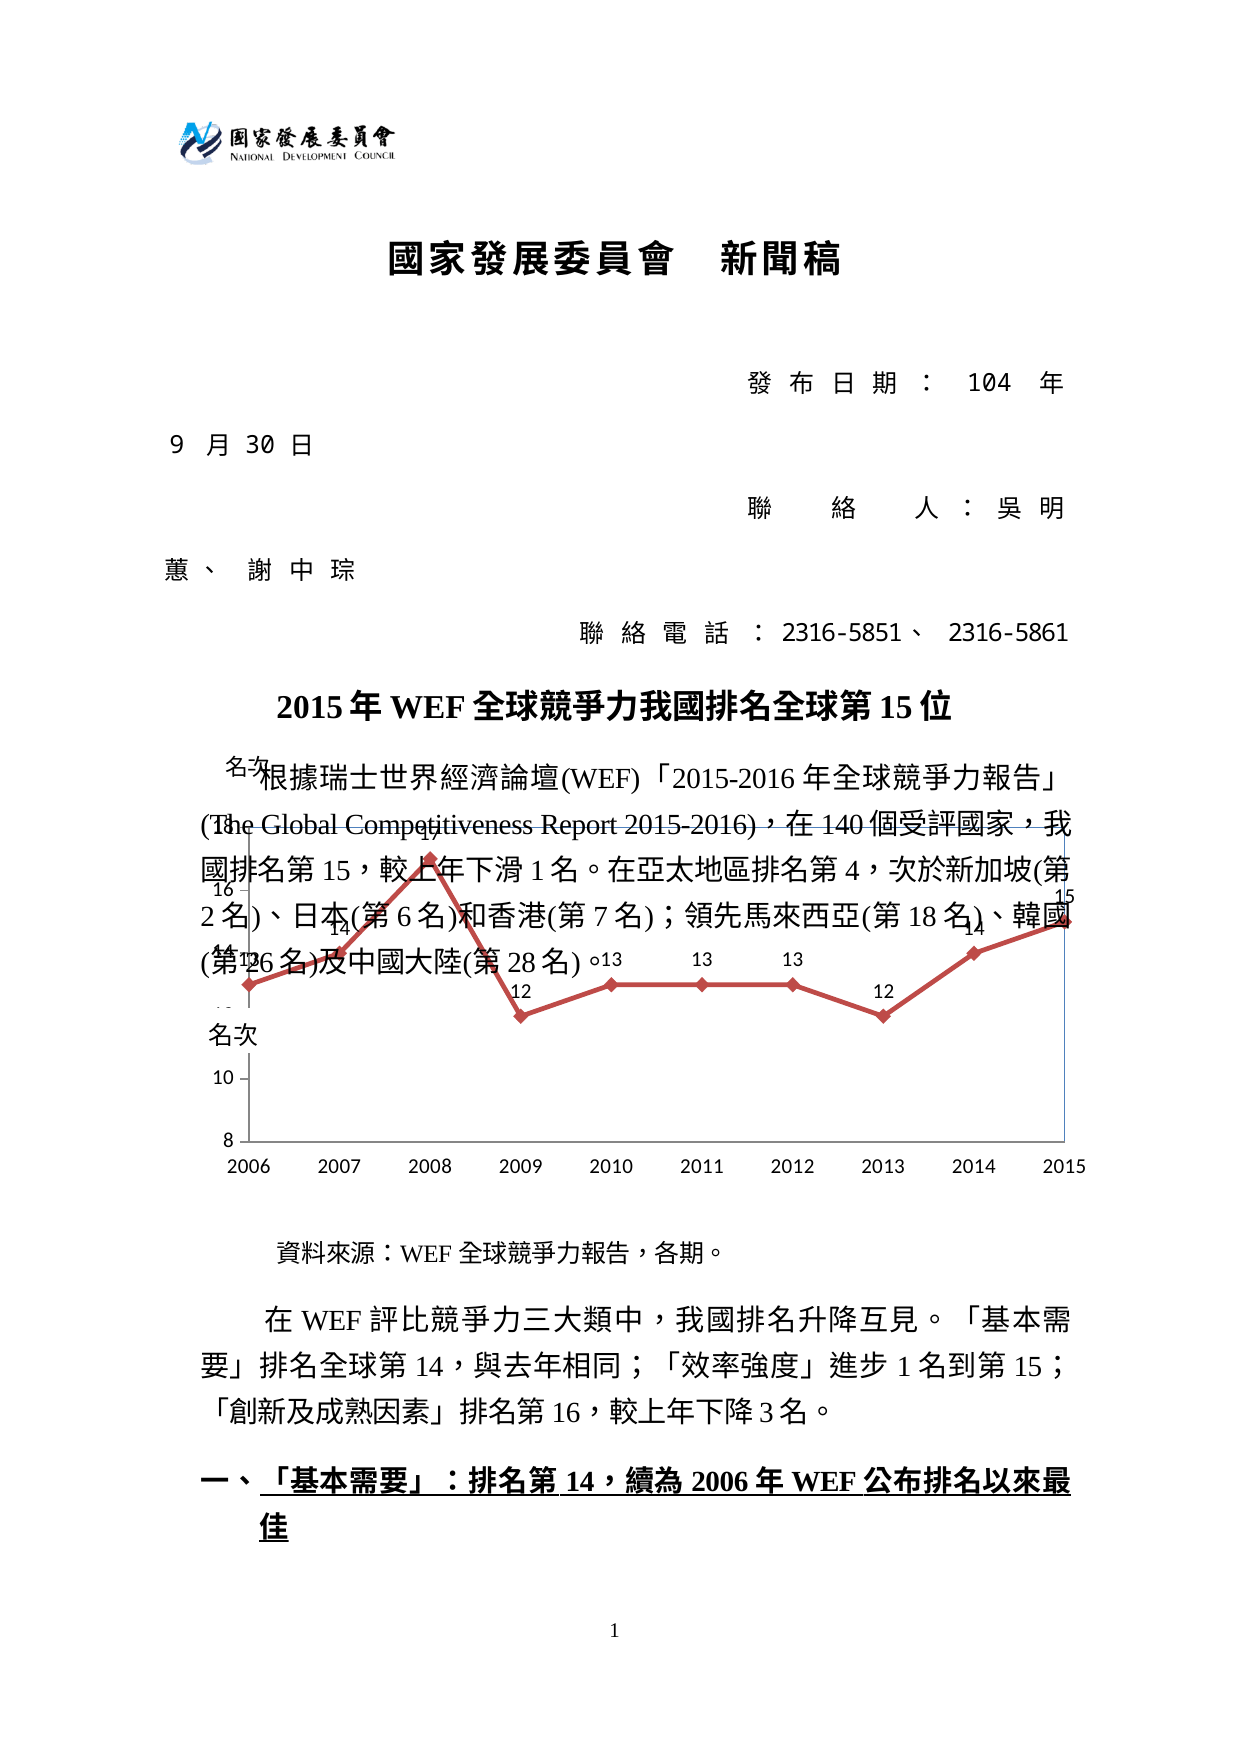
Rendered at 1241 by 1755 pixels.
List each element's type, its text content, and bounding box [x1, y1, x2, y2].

text 發布日期：104年9月30日 [156, 339, 1072, 464]
text 資料來源：WEF 全球競爭力報告，各期。 [156, 1234, 1072, 1270]
text 一、「基本需要」：排名第14，續為2006年WEF公布排名以來最佳 [200, 1455, 1072, 1547]
text 名次 [208, 1015, 274, 1045]
text 聯絡電話：2316-5851、2316-5861 [156, 589, 1072, 652]
text 聯 絡 人：吳明蕙、謝中琮 [156, 464, 1072, 589]
text 2015年WEF全球競爭力我國排名全球第15位 [156, 676, 1072, 728]
text 國家發展委員會 新聞稿 [156, 214, 1072, 277]
text 在WEF評比競爭力三大類中，我國排名升降互見。「基本需要」排名全球第14，與去年相同；「效率強度」進步1名到第15；「創新及成熟因素」排名第16，較上年下降3名。 [200, 1294, 1072, 1431]
